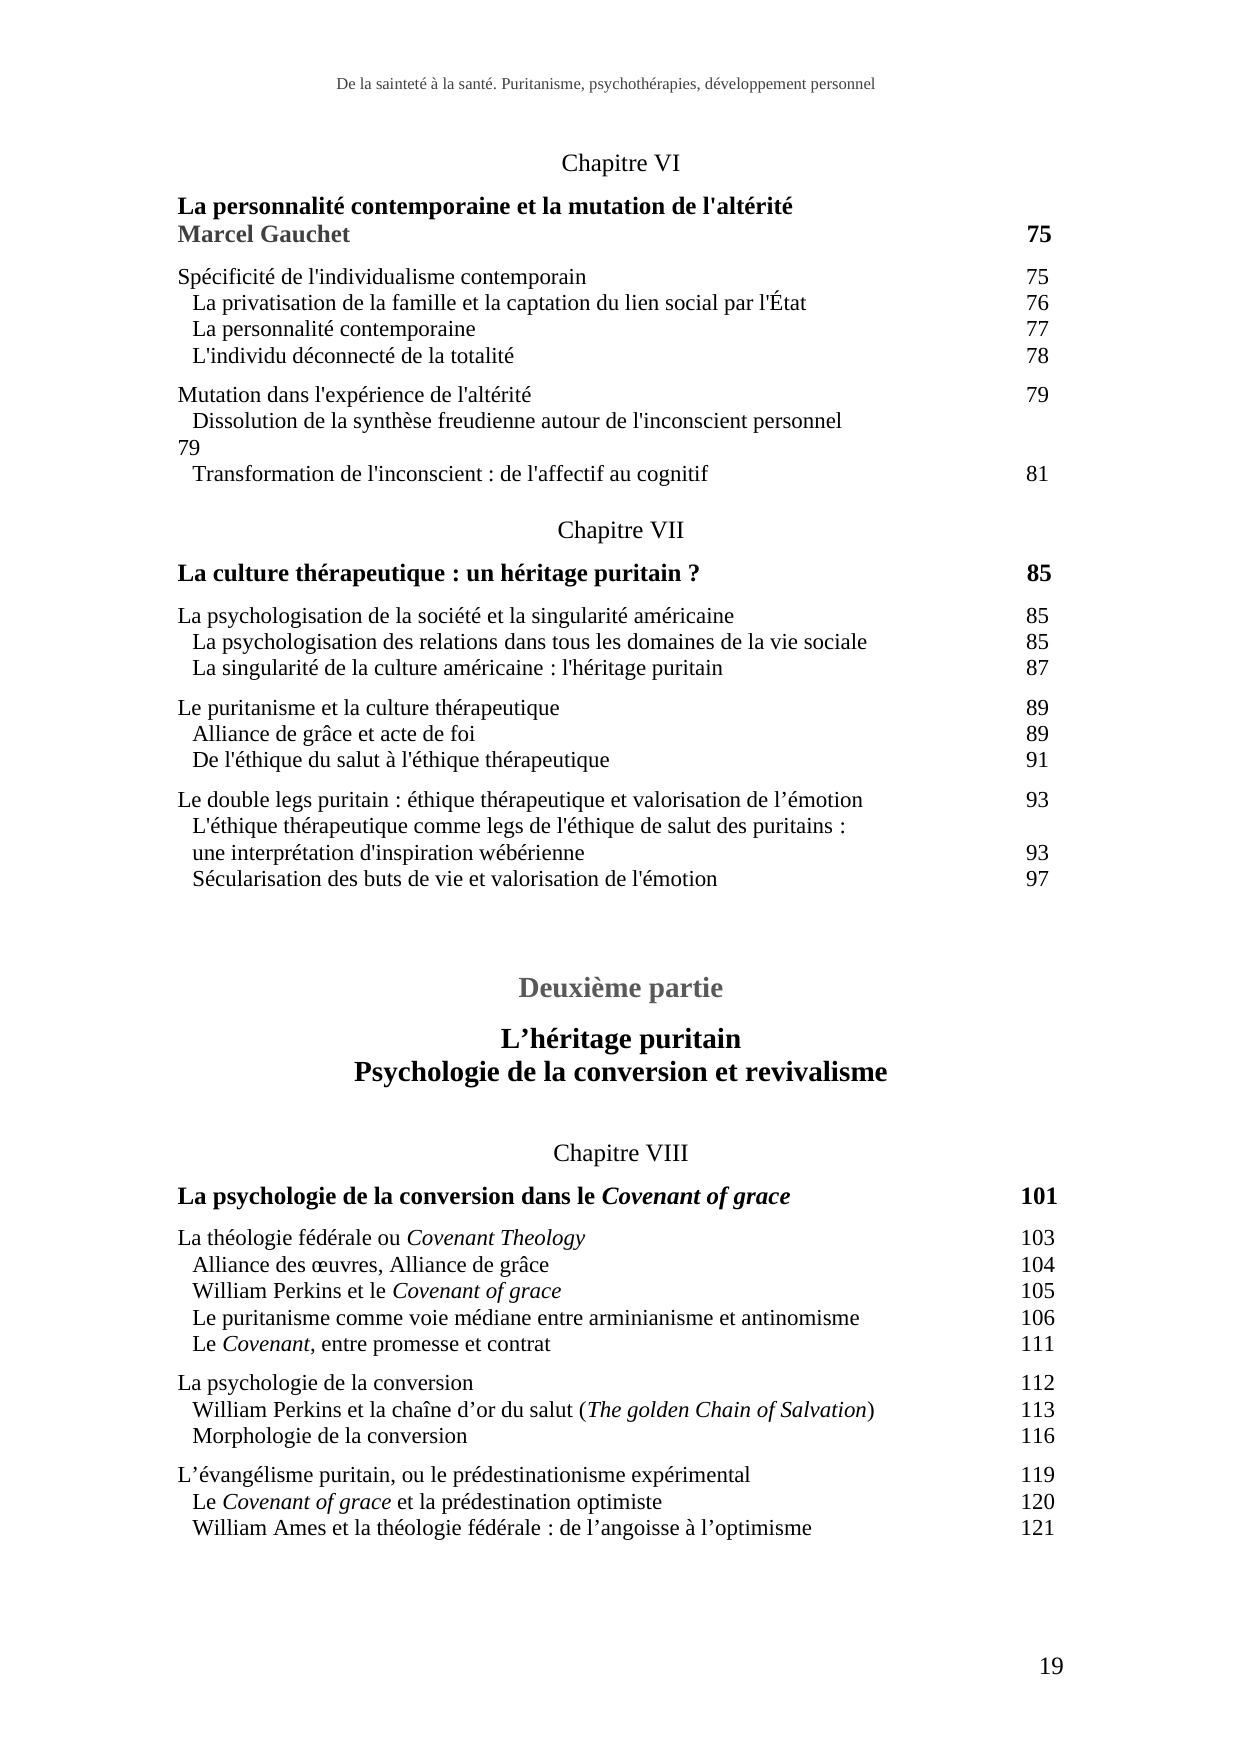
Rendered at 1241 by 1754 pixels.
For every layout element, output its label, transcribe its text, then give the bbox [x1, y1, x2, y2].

text L'individu déconnecté de la totalité 78 [177, 342, 1064, 368]
text La privatisation de la famille et la captation du lien social par l'État 76 [177, 289, 1064, 315]
text Transformation de l'inconscient : de l'affectif au cognitif 81 [177, 460, 1064, 487]
text une interprétation d'inspiration wébérienne 93 [177, 839, 1064, 865]
text La psychologie de la conversion 112 [177, 1369, 1064, 1396]
text Psychologie de la conversion et revivalisme [177, 1054, 1064, 1088]
text Le double legs puritain : éthique thérapeutique et valorisation de l’émotion 93 [177, 786, 1064, 812]
text La psychologisation de la société et la singularité américaine 85 [177, 602, 1064, 628]
text La culture thérapeutique : un héritage puritain ? 85 [177, 558, 1064, 587]
subtitle Chapitre VIII [177, 1138, 1064, 1167]
text La psychologisation des relations dans tous les domaines de la vie sociale 85 [177, 628, 1064, 654]
text La psychologie de la conversion dans le Covenant of grace 101 [177, 1181, 1064, 1210]
text Spécificité de l'individualisme contemporain 75 [177, 263, 1064, 289]
text La singularité de la culture américaine : l'héritage puritain 87 [177, 654, 1064, 681]
text Le puritanisme et la culture thérapeutique 89 [177, 694, 1064, 720]
text Marcel Gauchet 75 [177, 219, 1064, 248]
text Mutation dans l'expérience de l'altérité 79 [177, 381, 1064, 408]
text L’héritage puritain [177, 1021, 1064, 1054]
title Chapitre VI [177, 148, 1064, 176]
text Deuxième partie [177, 971, 1064, 1004]
title Chapitre VII [177, 515, 1064, 544]
text Sécularisation des buts de vie et valorisation de l'émotion 97 [177, 865, 1064, 891]
text Dissolution de la synthèse freudienne autour de l'inconscient personnel 79 [177, 408, 1064, 460]
text Alliance des œuvres, Alliance de grâce 104 [177, 1251, 1064, 1277]
text Le Covenant of grace et la prédestination optimiste 120 [177, 1488, 1064, 1514]
text William Perkins et la chaîne d’or du salut (The golden Chain of Salvation) 113 [177, 1396, 1064, 1422]
text L’évangélisme puritain, ou le prédestinationisme expérimental 119 [177, 1462, 1064, 1488]
text Morphologie de la conversion 116 [177, 1422, 1064, 1448]
text La personnalité contemporaine et la mutation de l'altérité [177, 191, 1064, 219]
text Alliance de grâce et acte de foi 89 [177, 720, 1064, 747]
text William Perkins et le Covenant of grace 105 [177, 1277, 1064, 1303]
text De l'éthique du salut à l'éthique thérapeutique 91 [177, 747, 1064, 773]
text L'éthique thérapeutique comme legs de l'éthique de salut des puritains : [177, 812, 1064, 839]
text Le puritanisme comme voie médiane entre arminianisme et antinomisme 106 [177, 1303, 1064, 1330]
text Le Covenant, entre promesse et contrat 111 [177, 1330, 1064, 1356]
text La théologie fédérale ou Covenant Theology 103 [177, 1224, 1064, 1251]
text La personnalité contemporaine 77 [177, 315, 1064, 342]
text William Ames et la théologie fédérale : de l’angoisse à l’optimisme 121 [177, 1514, 1064, 1541]
